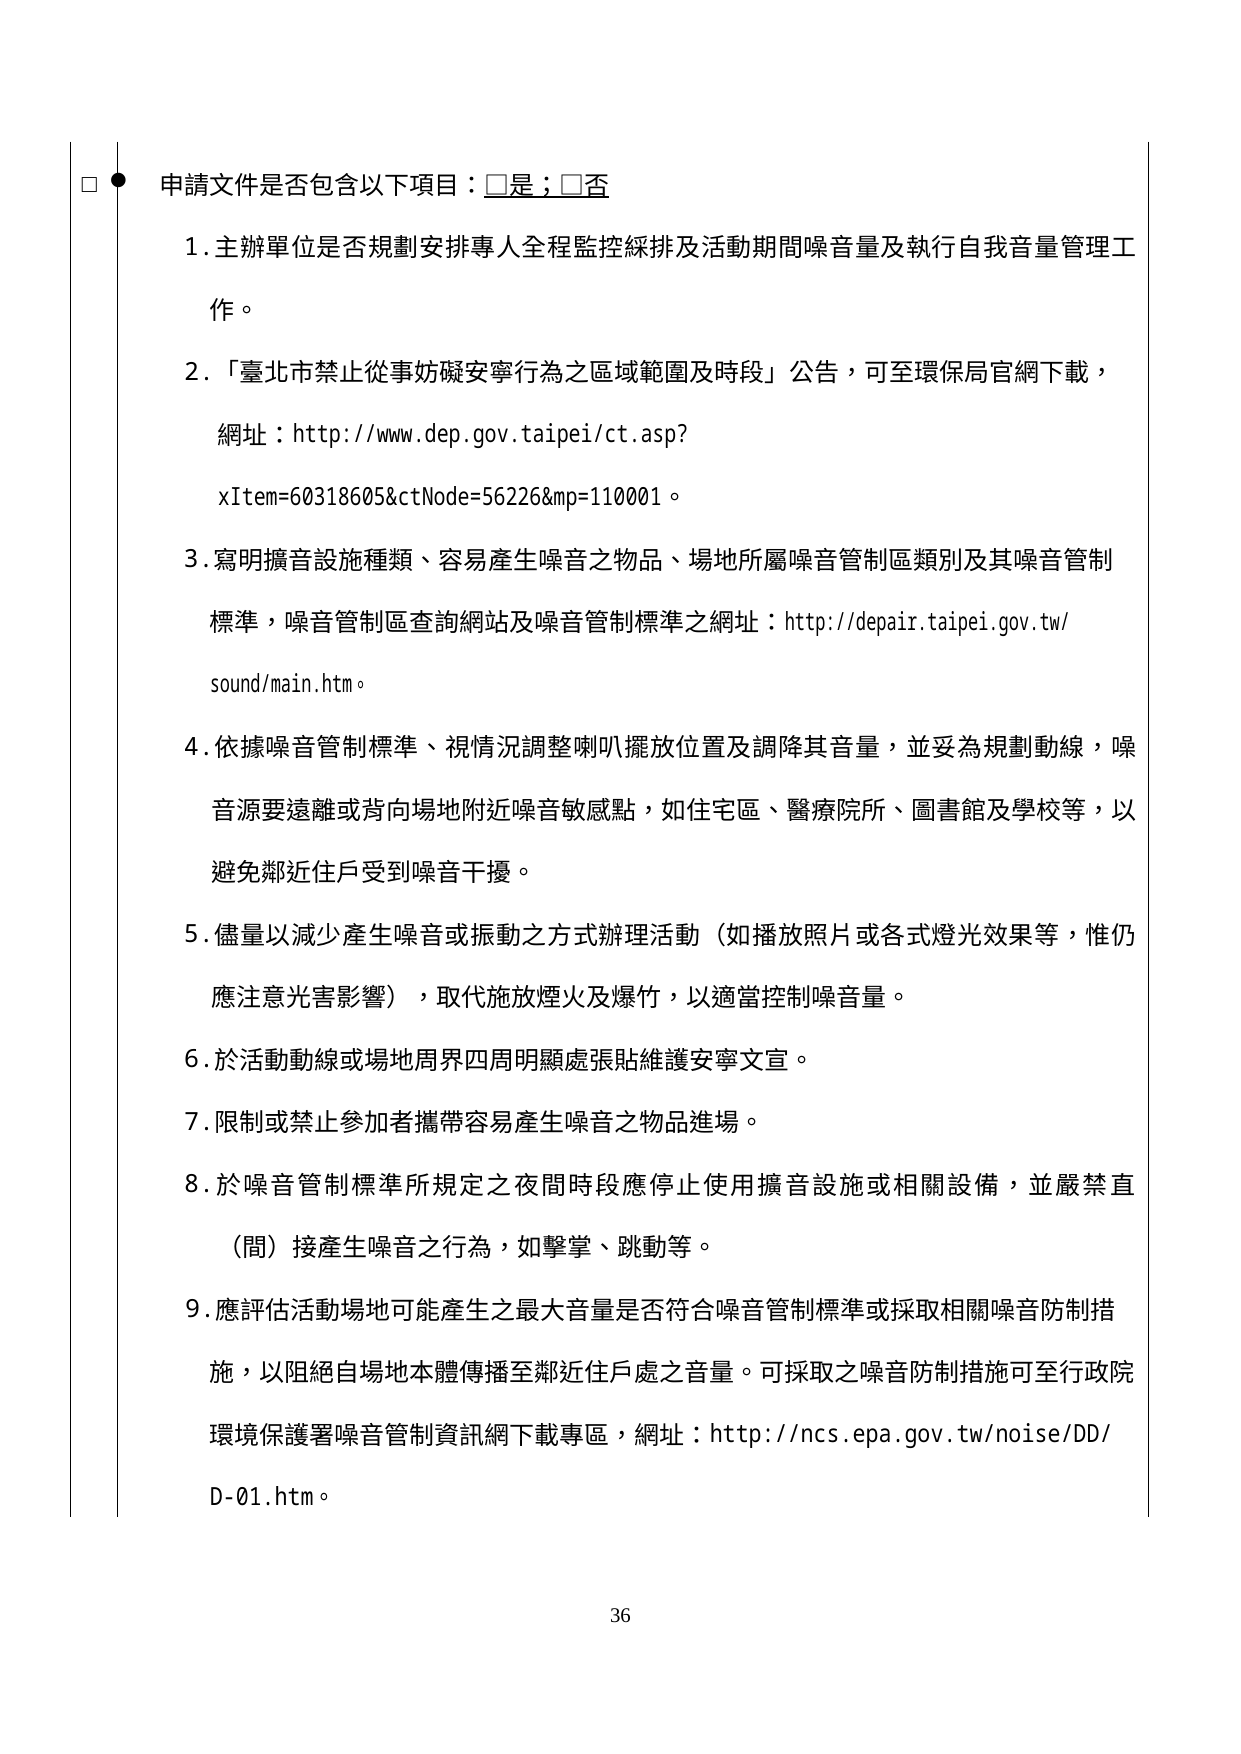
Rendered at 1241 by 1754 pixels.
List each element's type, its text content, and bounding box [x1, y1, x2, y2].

table_cell □ [71, 142, 117, 1517]
table_cell 申請文件是否包含以下項目：□是；□否 1.主辦單位是否規劃安排專人全程監控綵排及活動期間噪音量及執行自我音量管理工作。 2.「臺北市禁止從事妨礙安寧行為之區域範圍及時段」公告，可至環保局官網下載，網址：http://www.dep.gov.taipei/ct.asp?xItem=60318605&ctNode=56226&mp=110001。 3.寫明擴音設施種類、容易產生噪音之物品、場地所屬噪音管制區類別及其噪音管制標準，噪音管制區查詢網站及噪音管制標準之網址：http://depair.taipei.gov.tw/sound/main.htm。 4.依據噪音管制標準、視情況調整喇叭擺放位置及調降其音量，並妥為規劃動線，噪音源要遠離或背向場地附近噪音敏感點，如住宅區、醫療院所、圖書館及學校等，以避免鄰近住戶受到噪音干擾。 5.儘量以減少產生噪音或振動之方式辦理活動（如播放照片或各式燈光效果等，惟仍應注意光害影響），取代施放煙火及爆竹，以適當控制噪音量。 6.於活動動線或場地周界四周明顯處張貼維護安寧文宣。 7.限制或禁止參加者攜帶容易產生噪音之物品進場。 8.於噪音管制標準所規定之夜間時段應停止使用擴音設施或相關設備，並嚴禁直（間）接產生噪音之行為，如擊掌、跳動等。 9.應評估活動場地可能產生之最大音量是否符合噪音管制標準或採取相關噪音防制措施，以阻絕自場地本體傳播至鄰近住戶處之音量。可採取之噪音防制措施可至行政院環境保護署噪音管制資訊網下載專區，網址：http://ncs.epa.gov.tw/noise/DD/D-01.htm。 10.活動前對周遭居民之提醒等敦親睦鄰措施。 11.以上項目如未納入申請文件，是否說明未考量原因。 [118, 142, 1148, 1517]
